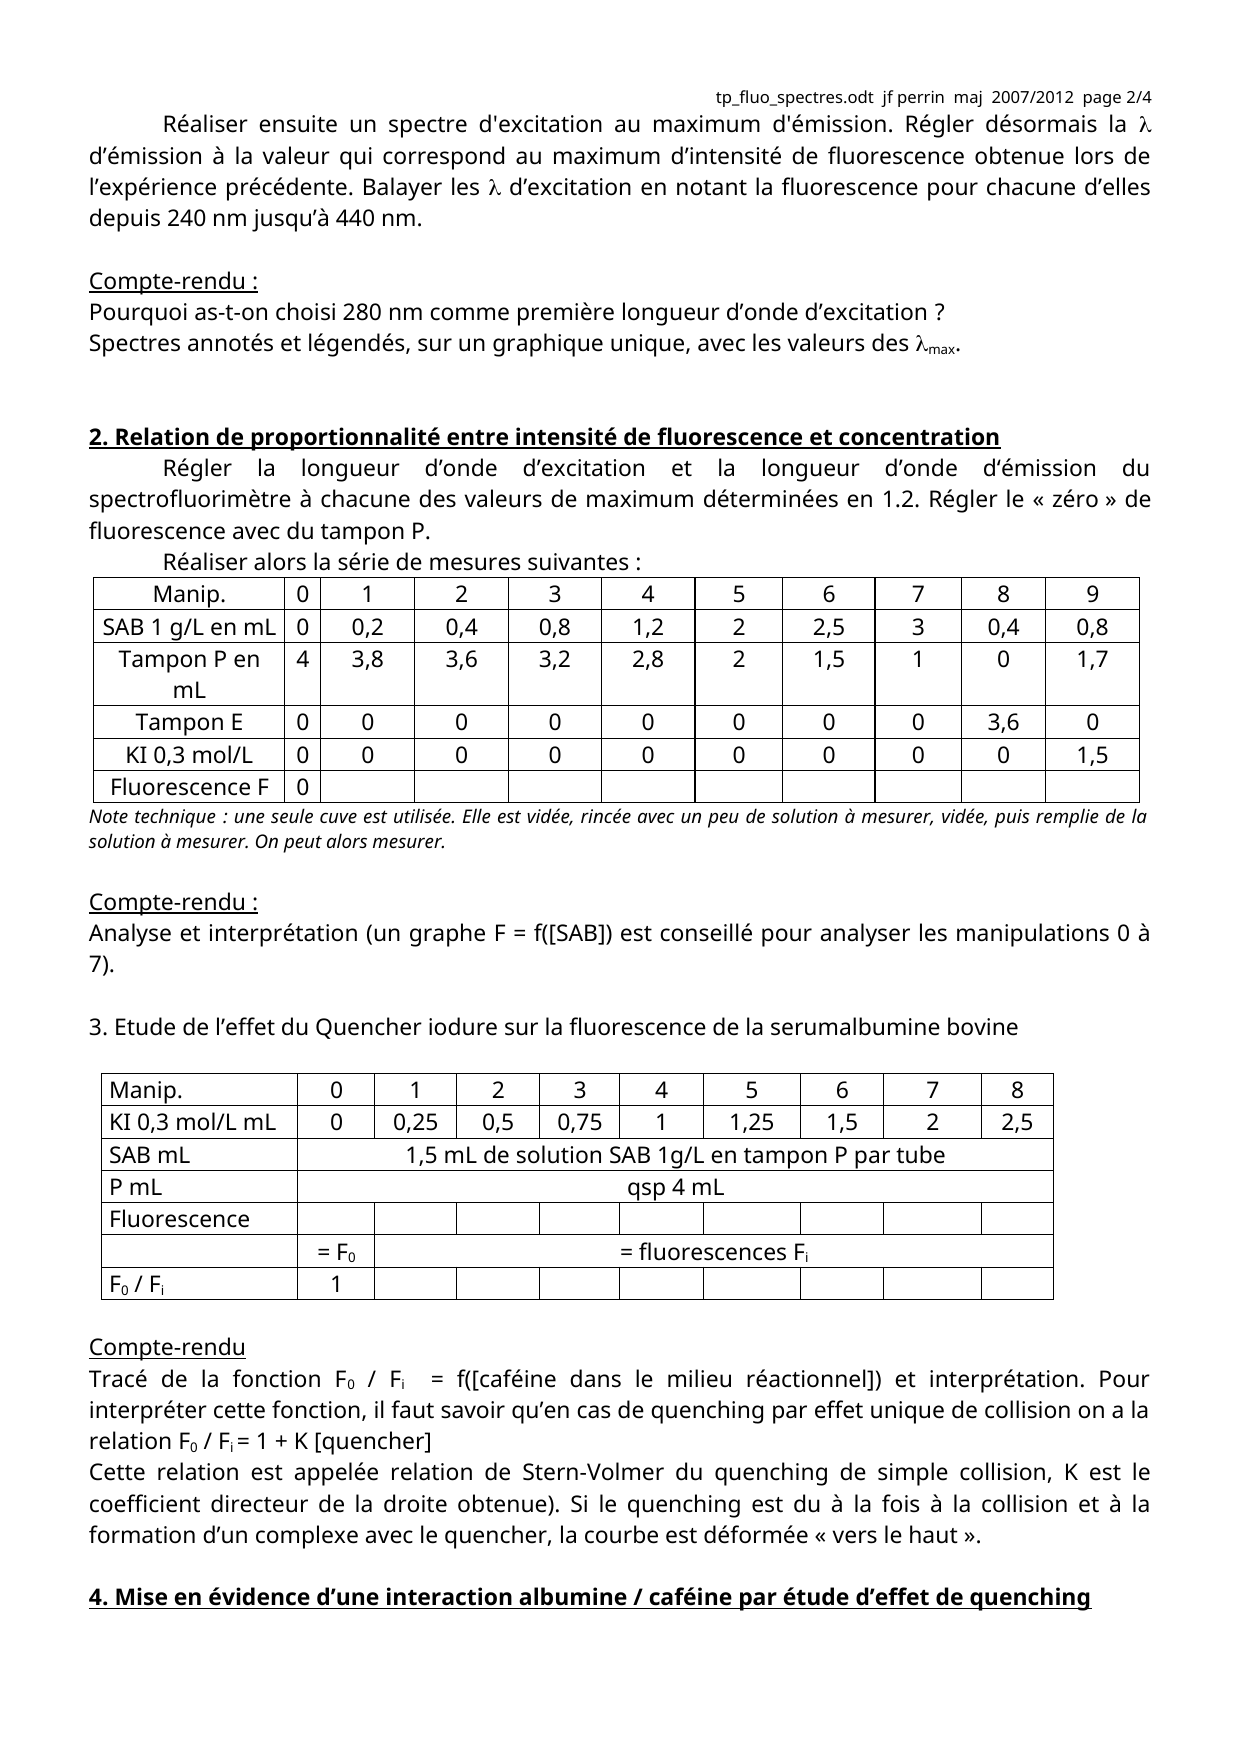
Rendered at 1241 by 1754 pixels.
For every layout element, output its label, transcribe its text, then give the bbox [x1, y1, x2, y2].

table_cell [602, 771, 694, 802]
table_header 7 [884, 1074, 981, 1105]
table_header 0 [298, 1074, 374, 1105]
table_cell [1046, 771, 1139, 802]
table_cell 0 [285, 739, 320, 770]
table_cell F0 / Fi [102, 1268, 297, 1299]
text Réaliser ensuite un spectre d'excitation au maximum d'émission. Régler désormais la  d’émission à la valeur qui correspond au maximum d’intensité de fluorescence obtenue lors de l’expérience précédente. Balayer les  d’excitation en notant la fluorescence pour chacune d’elles depuis 240 nm jusqu’à 440 nm. [89, 108, 1152, 233]
table_cell 4 [285, 643, 320, 705]
table_cell 2,8 [602, 643, 694, 705]
table_cell [620, 1268, 703, 1299]
table_cell 0 [602, 706, 694, 737]
table_cell 2 [696, 643, 782, 705]
table_cell 3,6 [415, 643, 508, 705]
table_cell [704, 1203, 800, 1234]
table_cell [962, 771, 1045, 802]
table_cell 0,25 [375, 1106, 456, 1137]
table_header 1 [375, 1074, 456, 1105]
table_cell [696, 771, 782, 802]
table_cell 3,2 [509, 643, 601, 705]
table_cell 0 [415, 706, 508, 737]
table_header 2 [415, 578, 508, 609]
table_cell 1,7 [1046, 643, 1139, 705]
table_cell 0,2 [321, 610, 414, 642]
table_cell [321, 771, 414, 802]
table_cell [540, 1203, 619, 1234]
table_cell [982, 1203, 1053, 1234]
table_header 3 [509, 578, 601, 609]
table_cell 0 [962, 643, 1045, 705]
table_header 5 [696, 578, 782, 609]
table_cell 1,25 [704, 1106, 800, 1137]
table_header 3 [540, 1074, 619, 1105]
table_cell 3,6 [962, 706, 1045, 737]
table_cell 3 [876, 610, 961, 642]
table_cell 2,5 [783, 610, 874, 642]
table_cell 0 [696, 739, 782, 770]
table_cell KI 0,3 mol/L mL [102, 1106, 297, 1137]
table_cell 0 [509, 706, 601, 737]
table_cell [801, 1203, 883, 1234]
table_cell 0 [962, 739, 1045, 770]
table_cell [102, 1235, 297, 1267]
table_cell SAB mL [102, 1139, 297, 1170]
text Analyse et interprétation (un graphe F = f([SAB]) est conseillé pour analyser les manipulations 0 à 7). [89, 917, 1152, 979]
table_cell [783, 771, 874, 802]
text Réaliser alors la série de mesures suivantes : [89, 546, 1152, 577]
table_header 9 [1046, 578, 1139, 609]
table_cell 1,2 [602, 610, 694, 642]
text 3. Etude de l’effet du Quencher iodure sur la fluorescence de la serumalbumine bovine [89, 1010, 1152, 1042]
table_cell 0 [285, 706, 320, 737]
table_cell [457, 1203, 539, 1234]
text Compte-rendu [89, 1331, 1152, 1362]
table_cell KI 0,3 mol/L [94, 739, 284, 770]
table_header 7 [876, 578, 961, 609]
table_cell 0 [321, 739, 414, 770]
table_cell = F0 [298, 1235, 374, 1267]
table_cell 1 [876, 643, 961, 705]
table_cell [884, 1268, 981, 1299]
table_cell P mL [102, 1171, 297, 1202]
table_cell 0,4 [415, 610, 508, 642]
table_cell 0,8 [509, 610, 601, 642]
table_cell 0 [285, 771, 320, 802]
table_cell 0,5 [457, 1106, 539, 1137]
table_cell 0 [1046, 706, 1139, 737]
table_cell 1,5 [801, 1106, 883, 1137]
table_cell 0 [876, 739, 961, 770]
table_cell 0,4 [962, 610, 1045, 642]
table_cell 1,5 mL de solution SAB 1g/L en tampon P par tube [298, 1139, 1053, 1170]
table_cell 0 [509, 739, 601, 770]
table_cell 0 [285, 610, 320, 642]
table_cell [884, 1203, 981, 1234]
table_cell 1 [620, 1106, 703, 1137]
table_cell [876, 771, 961, 802]
table_header 4 [620, 1074, 703, 1105]
table_cell 0 [876, 706, 961, 737]
table_cell 3,8 [321, 643, 414, 705]
table_cell [801, 1268, 883, 1299]
table_cell 0 [415, 739, 508, 770]
table_cell 0 [783, 739, 874, 770]
table_header 4 [602, 578, 694, 609]
table_cell 0,8 [1046, 610, 1139, 642]
table_header 1 [321, 578, 414, 609]
table_header 8 [962, 578, 1045, 609]
table_cell 2 [696, 610, 782, 642]
text Compte-rendu : [89, 264, 1152, 296]
table_cell Tampon E [94, 706, 284, 737]
table_cell qsp 4 mL [298, 1171, 1053, 1202]
text 2. Relation de proportionnalité entre intensité de fluorescence et concentration [89, 421, 1152, 452]
table_cell Fluorescence [102, 1203, 297, 1234]
table_cell Tampon P en mL [94, 643, 284, 705]
table_cell [375, 1203, 456, 1234]
table_cell [982, 1268, 1053, 1299]
table_cell [415, 771, 508, 802]
table_cell 0 [696, 706, 782, 737]
table_header 6 [783, 578, 874, 609]
table_cell [704, 1268, 800, 1299]
table_cell 0,75 [540, 1106, 619, 1137]
table_cell [540, 1268, 619, 1299]
table_cell 2,5 [982, 1106, 1053, 1137]
text Compte-rendu : [89, 885, 1152, 917]
table_cell [509, 771, 601, 802]
text Cette relation est appelée relation de Stern-Volmer du quenching de simple collision, K est le coefficient directeur de la droite obtenue). Si le quenching est du à la fois à la collision et à la formation d’un complexe avec le quencher, la courbe est déformée « vers le haut ». [89, 1456, 1152, 1550]
table_header Manip. [94, 578, 284, 609]
table_cell 1,5 [783, 643, 874, 705]
table_cell [457, 1268, 539, 1299]
text Pourquoi as-t-on choisi 280 nm comme première longueur d’onde d’excitation ? [89, 296, 1152, 327]
table_cell SAB 1 g/L en mL [94, 610, 284, 642]
table_header 8 [982, 1074, 1053, 1105]
text 4. Mise en évidence d’une interaction albumine / caféine par étude d’effet de quenching [89, 1581, 1152, 1612]
table_cell 1 [298, 1268, 374, 1299]
table_header Manip. [102, 1074, 297, 1105]
table_cell 0 [602, 739, 694, 770]
table_cell [375, 1268, 456, 1299]
table_cell [298, 1203, 374, 1234]
text Note technique : une seule cuve est utilisée. Elle est vidée, rincée avec un peu de solution à mesurer, vidée, puis remplie de la solution à mesurer. On peut alors mesurer. [89, 803, 1152, 854]
table_cell 0 [298, 1106, 374, 1137]
table_cell = fluorescences Fi [375, 1235, 1053, 1267]
table_cell 2 [884, 1106, 981, 1137]
table_cell 1,5 [1046, 739, 1139, 770]
table_cell [620, 1203, 703, 1234]
table_cell 0 [783, 706, 874, 737]
text Tracé de la fonction F0 / Fi = f([caféine dans le milieu réactionnel]) et interprétation. Pour interpréter cette fonction, il faut savoir qu’en cas de quenching par effet unique de collision on a la relation F0 / Fi = 1 + K [quencher] [89, 1362, 1152, 1456]
text Régler la longueur d’onde d’excitation et la longueur d’onde d‘émission du spectrofluorimètre à chacune des valeurs de maximum déterminées en 1.2. Régler le « zéro » de fluorescence avec du tampon P. [89, 452, 1152, 546]
table_cell Fluorescence F [94, 771, 284, 802]
table_header 2 [457, 1074, 539, 1105]
table_header 5 [704, 1074, 800, 1105]
text Spectres annotés et légendés, sur un graphique unique, avec les valeurs des max. [89, 327, 1152, 358]
table_header 0 [285, 578, 320, 609]
table_header 6 [801, 1074, 883, 1105]
table_cell 0 [321, 706, 414, 737]
